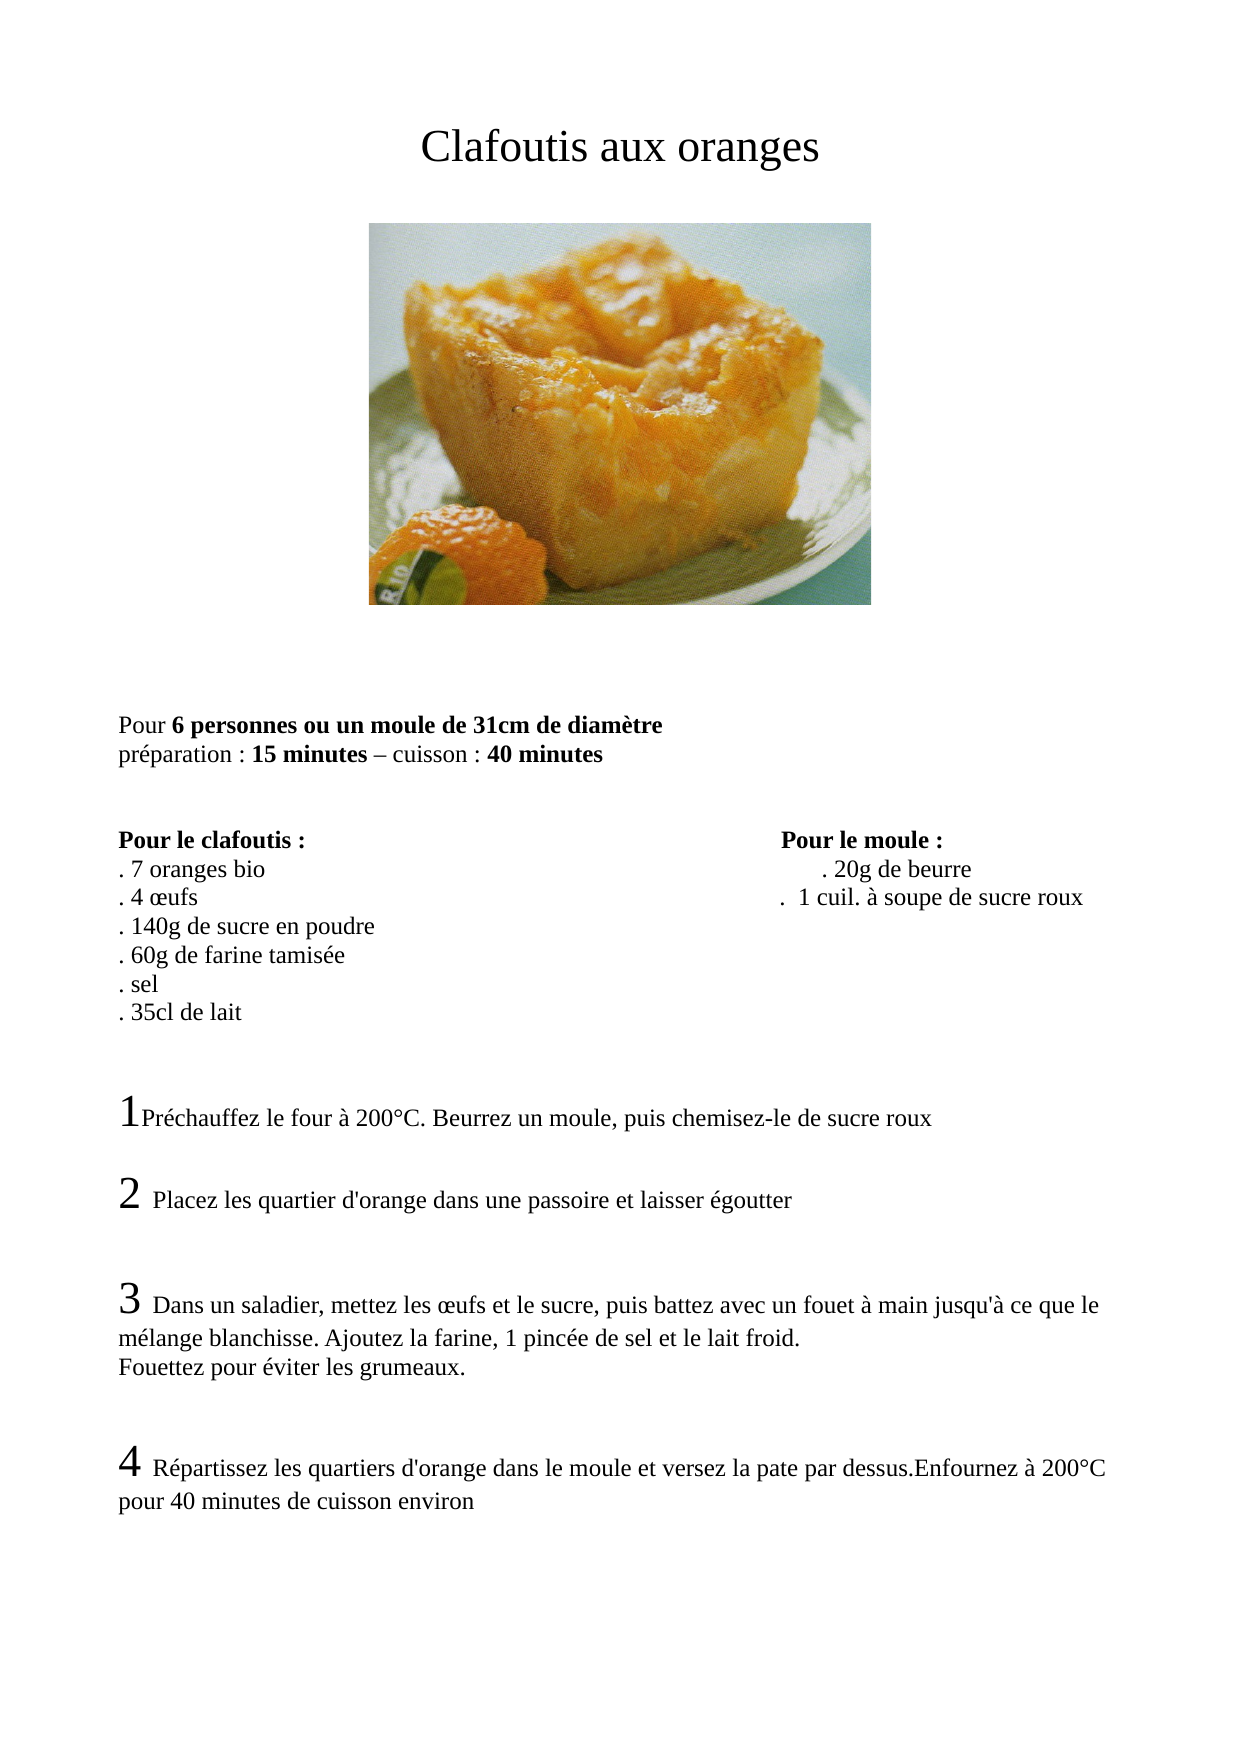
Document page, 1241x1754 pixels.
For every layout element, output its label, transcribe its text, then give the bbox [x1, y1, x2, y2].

text 1Préchauffez le four à 200°C. Beurrez un moule, puis chemisez-le de sucre roux [118, 1084, 1122, 1136]
text 2 Placez les quartier d'orange dans une passoire et laisser égoutter [118, 1165, 1122, 1218]
text . 7 oranges bio . 20g de beurre [118, 854, 1122, 882]
text . 35cl de lait [118, 997, 1122, 1026]
text préparation : 15 minutes – cuisson : 40 minutes [118, 739, 1122, 767]
text . 4 œufs . 1 cuil. à soupe de sucre roux [118, 882, 1122, 911]
text Clafoutis aux oranges [118, 118, 1122, 171]
text Fouettez pour éviter les grumeaux. [118, 1352, 1122, 1381]
picture [368, 223, 872, 605]
text 3 Dans un saladier, mettez les œufs et le sucre, puis battez avec un fouet à main jusqu'à ce que le mélange blanchisse. Ajoutez la farine, 1 pincée de sel et le lait froid. [118, 1271, 1122, 1352]
text . 60g de farine tamisée [118, 940, 1122, 969]
text Pour le clafoutis : Pour le moule : [118, 825, 1122, 854]
text 4 Répartissez les quartiers d'orange dans le moule et versez la pate par dessus.Enfournez à 200°C pour 40 minutes de cuisson environ [118, 1433, 1122, 1515]
text Pour 6 personnes ou un moule de 31cm de diamètre [118, 710, 1122, 739]
text . 140g de sucre en poudre [118, 911, 1122, 940]
text . sel [118, 969, 1122, 997]
